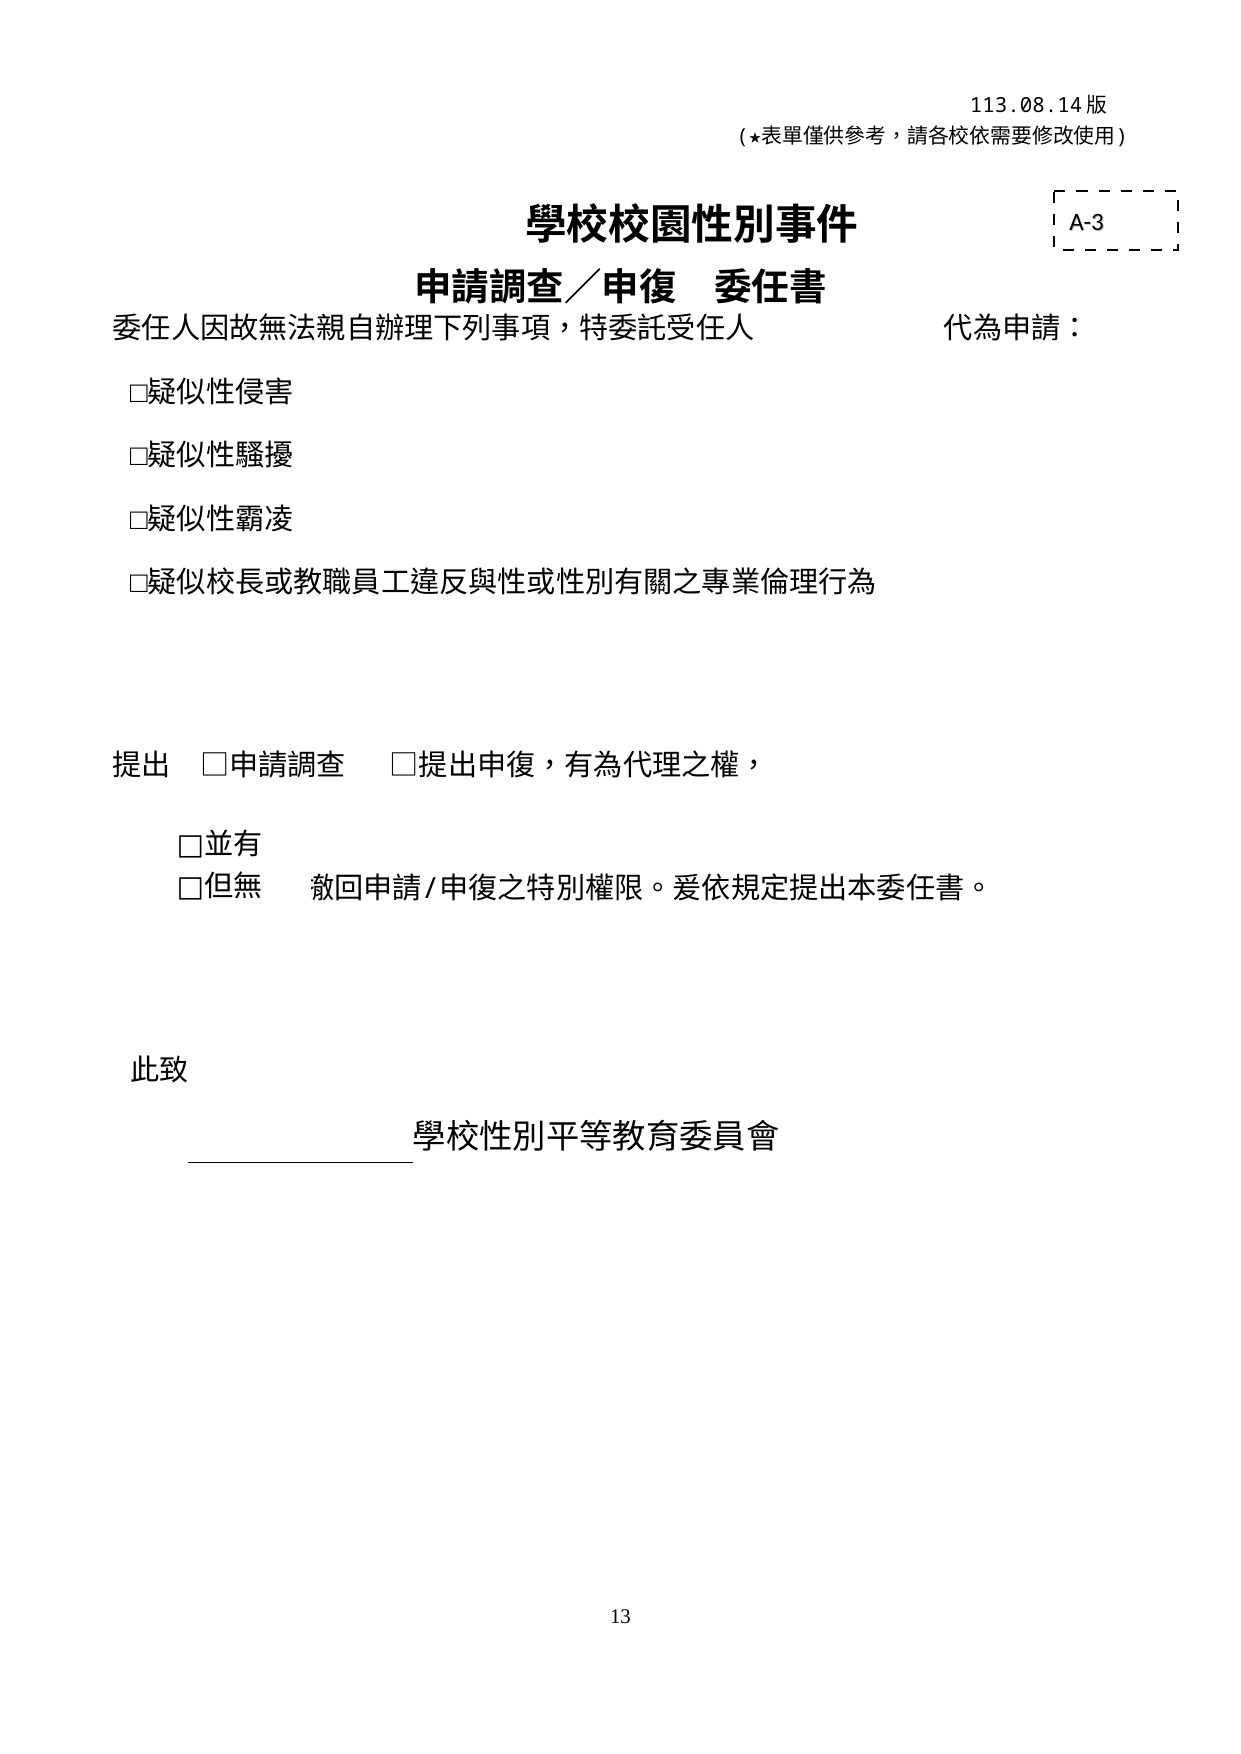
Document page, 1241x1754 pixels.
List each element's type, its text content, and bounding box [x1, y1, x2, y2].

text □但無 [176, 863, 296, 904]
text 此致 [112, 1047, 1128, 1089]
text □疑似性騷擾 [112, 432, 1128, 474]
text □疑似性霸凌 [112, 495, 1128, 538]
text □疑似性侵害 [112, 368, 1128, 411]
text □疑似校長或教職員工違反與性或性別有關之專業倫理行為 [112, 559, 1128, 601]
text 撤回申請/申復之特別權限。爰依規定提出本委任書。 [112, 864, 161, 907]
text 委任人因故無法親自辦理下列事項，特委託受任人 代為申請： [112, 305, 1128, 347]
text 學校校園性別事件 [112, 180, 1128, 242]
text 申請調查／申復 委任書 [112, 242, 1128, 305]
text □並有 [176, 821, 296, 863]
text 撤回申請/申復之特別權限。爰依規定提出本委任書。 [311, 864, 1128, 907]
text 學校性別平等教育委員會 [112, 1110, 1128, 1158]
text 提出 □申請調查 □提出申復，有為代理之權， [112, 741, 1128, 784]
